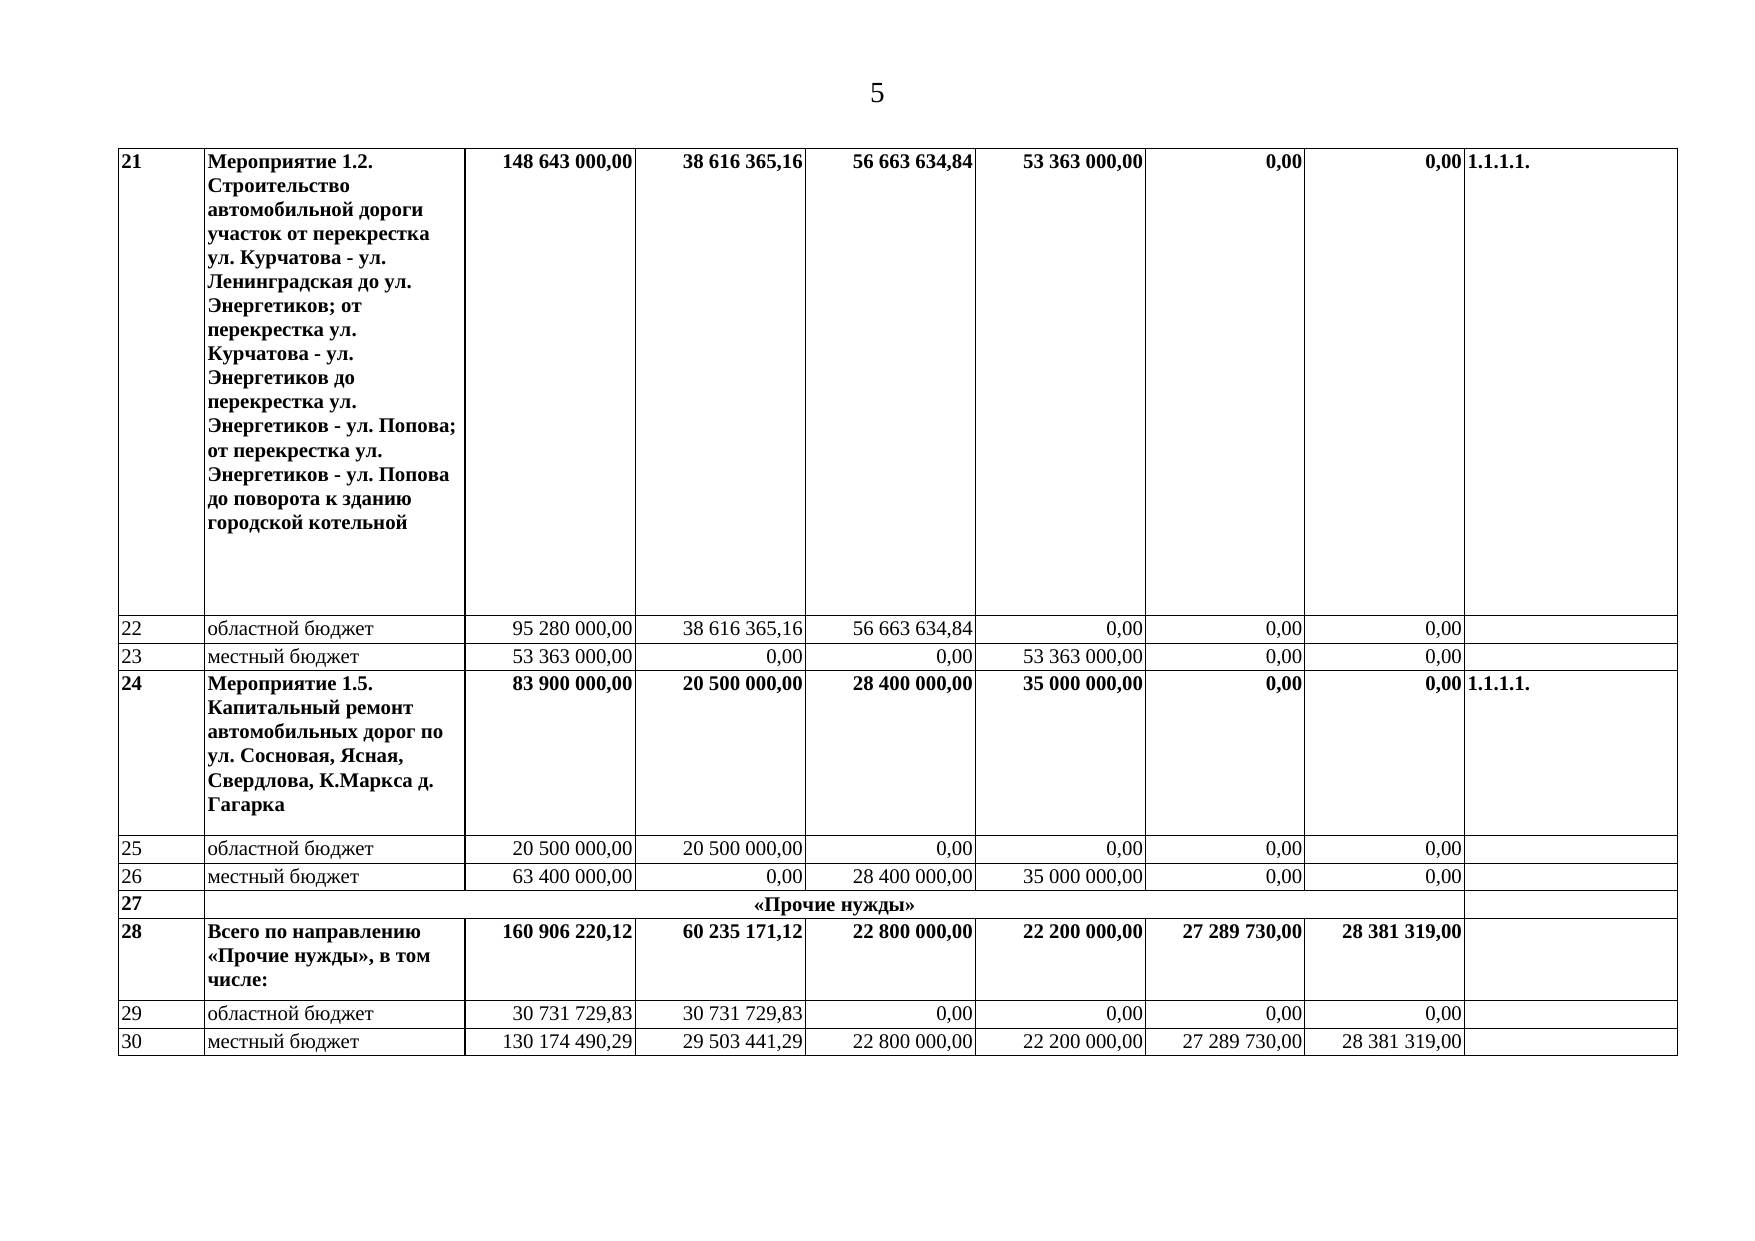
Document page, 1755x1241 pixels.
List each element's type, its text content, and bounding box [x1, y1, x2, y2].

table_cell [1465, 891, 1677, 918]
table_cell 22 800 000,00 [806, 919, 975, 1000]
table_cell местный бюджет [205, 1029, 464, 1055]
table_cell Мероприятие 1.5. Капитальный ремонт автомобильных дорог по ул. Сосновая, Ясная, Свердлова, К.Маркса д. Гагарка [205, 671, 464, 835]
table_cell 60 235 171,12 [636, 919, 805, 1000]
table_cell 0,00 [1146, 616, 1304, 643]
table_cell [1465, 836, 1677, 863]
table_cell 22 [119, 616, 204, 643]
table_cell 0,00 [636, 644, 805, 670]
table_cell Мероприятие 1.2. Строительство автомобильной дороги участок от перекрестка ул. Курчатова - ул. Ленинградская до ул. Энергетиков; от перекрестка ул. Курчатова - ул. Энергетиков до перекрестка ул. Энергетиков - ул. Попова; от перекрестка ул. Энергетиков - ул. Попова до поворота к зданию городской котельной [205, 149, 464, 615]
table_cell 35 000 000,00 [976, 671, 1145, 835]
table_cell 26 [119, 864, 204, 890]
table_cell [1465, 1001, 1677, 1028]
table_cell 130 174 490,29 [466, 1029, 635, 1055]
table_cell 0,00 [806, 1001, 975, 1028]
table_cell 28 381 319,00 [1305, 919, 1464, 1000]
table_cell 95 280 000,00 [466, 616, 635, 643]
table_cell 27 [119, 891, 204, 918]
table_cell 1.1.1.1. [1465, 671, 1677, 835]
table_cell [1465, 616, 1677, 643]
table_cell 28 381 319,00 [1305, 1029, 1464, 1055]
table_cell 28 400 000,00 [806, 864, 975, 890]
table_cell 28 400 000,00 [806, 671, 975, 835]
table_cell 0,00 [1146, 864, 1304, 890]
table_cell 30 731 729,83 [636, 1001, 805, 1028]
table_cell 20 500 000,00 [636, 671, 805, 835]
table_cell 160 906 220,12 [466, 919, 635, 1000]
table_cell 25 [119, 836, 204, 863]
table_cell 0,00 [1305, 616, 1464, 643]
table_cell 83 900 000,00 [466, 671, 635, 835]
table_cell 148 643 000,00 [466, 149, 635, 615]
table_cell 38 616 365,16 [636, 149, 805, 615]
table_cell 24 [119, 671, 204, 835]
table_cell 0,00 [1305, 836, 1464, 863]
table_cell 22 800 000,00 [806, 1029, 975, 1055]
table_cell областной бюджет [205, 836, 464, 863]
table_cell 21 [119, 149, 204, 615]
table_cell 0,00 [976, 616, 1145, 643]
table_cell 0,00 [636, 864, 805, 890]
table_cell 0,00 [1305, 671, 1464, 835]
table_cell [1465, 919, 1677, 1000]
table_cell «Прочие нужды» [205, 891, 1464, 918]
table_cell 0,00 [1146, 671, 1304, 835]
table_cell 0,00 [1146, 836, 1304, 863]
table_cell областной бюджет [205, 616, 464, 643]
table_cell 0,00 [976, 836, 1145, 863]
table_cell 27 289 730,00 [1146, 919, 1304, 1000]
table_cell 20 500 000,00 [636, 836, 805, 863]
table_cell 0,00 [806, 644, 975, 670]
table_cell 27 289 730,00 [1146, 1029, 1304, 1055]
table_cell 35 000 000,00 [976, 864, 1145, 890]
table_cell 0,00 [1146, 1001, 1304, 1028]
table_cell 0,00 [1305, 149, 1464, 615]
table_cell 0,00 [976, 1001, 1145, 1028]
table_cell 20 500 000,00 [466, 836, 635, 863]
table_cell 0,00 [1146, 149, 1304, 615]
table_cell [1465, 644, 1677, 670]
table_cell 0,00 [1305, 1001, 1464, 1028]
table_cell 30 [119, 1029, 204, 1055]
table_cell 53 363 000,00 [976, 149, 1145, 615]
table_cell 22 200 000,00 [976, 919, 1145, 1000]
table_cell 23 [119, 644, 204, 670]
table_cell 28 [119, 919, 204, 1000]
table_cell [1465, 1029, 1677, 1055]
table_cell местный бюджет [205, 644, 464, 670]
table_cell областной бюджет [205, 1001, 464, 1028]
table_cell 53 363 000,00 [466, 644, 635, 670]
table_cell Всего по направлению «Прочие нужды», в том числе: [205, 919, 464, 1000]
table_cell 53 363 000,00 [976, 644, 1145, 670]
table_cell 22 200 000,00 [976, 1029, 1145, 1055]
table_cell местный бюджет [205, 864, 464, 890]
table_cell 0,00 [1305, 644, 1464, 670]
table_cell 56 663 634,84 [806, 149, 975, 615]
table_cell 56 663 634,84 [806, 616, 975, 643]
table_cell 0,00 [1146, 644, 1304, 670]
table_cell 29 503 441,29 [636, 1029, 805, 1055]
table_cell 0,00 [806, 836, 975, 863]
table_cell 30 731 729,83 [466, 1001, 635, 1028]
table_cell [1465, 864, 1677, 890]
table_cell 38 616 365,16 [636, 616, 805, 643]
table_cell 29 [119, 1001, 204, 1028]
table_cell 0,00 [1305, 864, 1464, 890]
table_cell 1.1.1.1. [1465, 149, 1677, 615]
table_cell 63 400 000,00 [466, 864, 635, 890]
